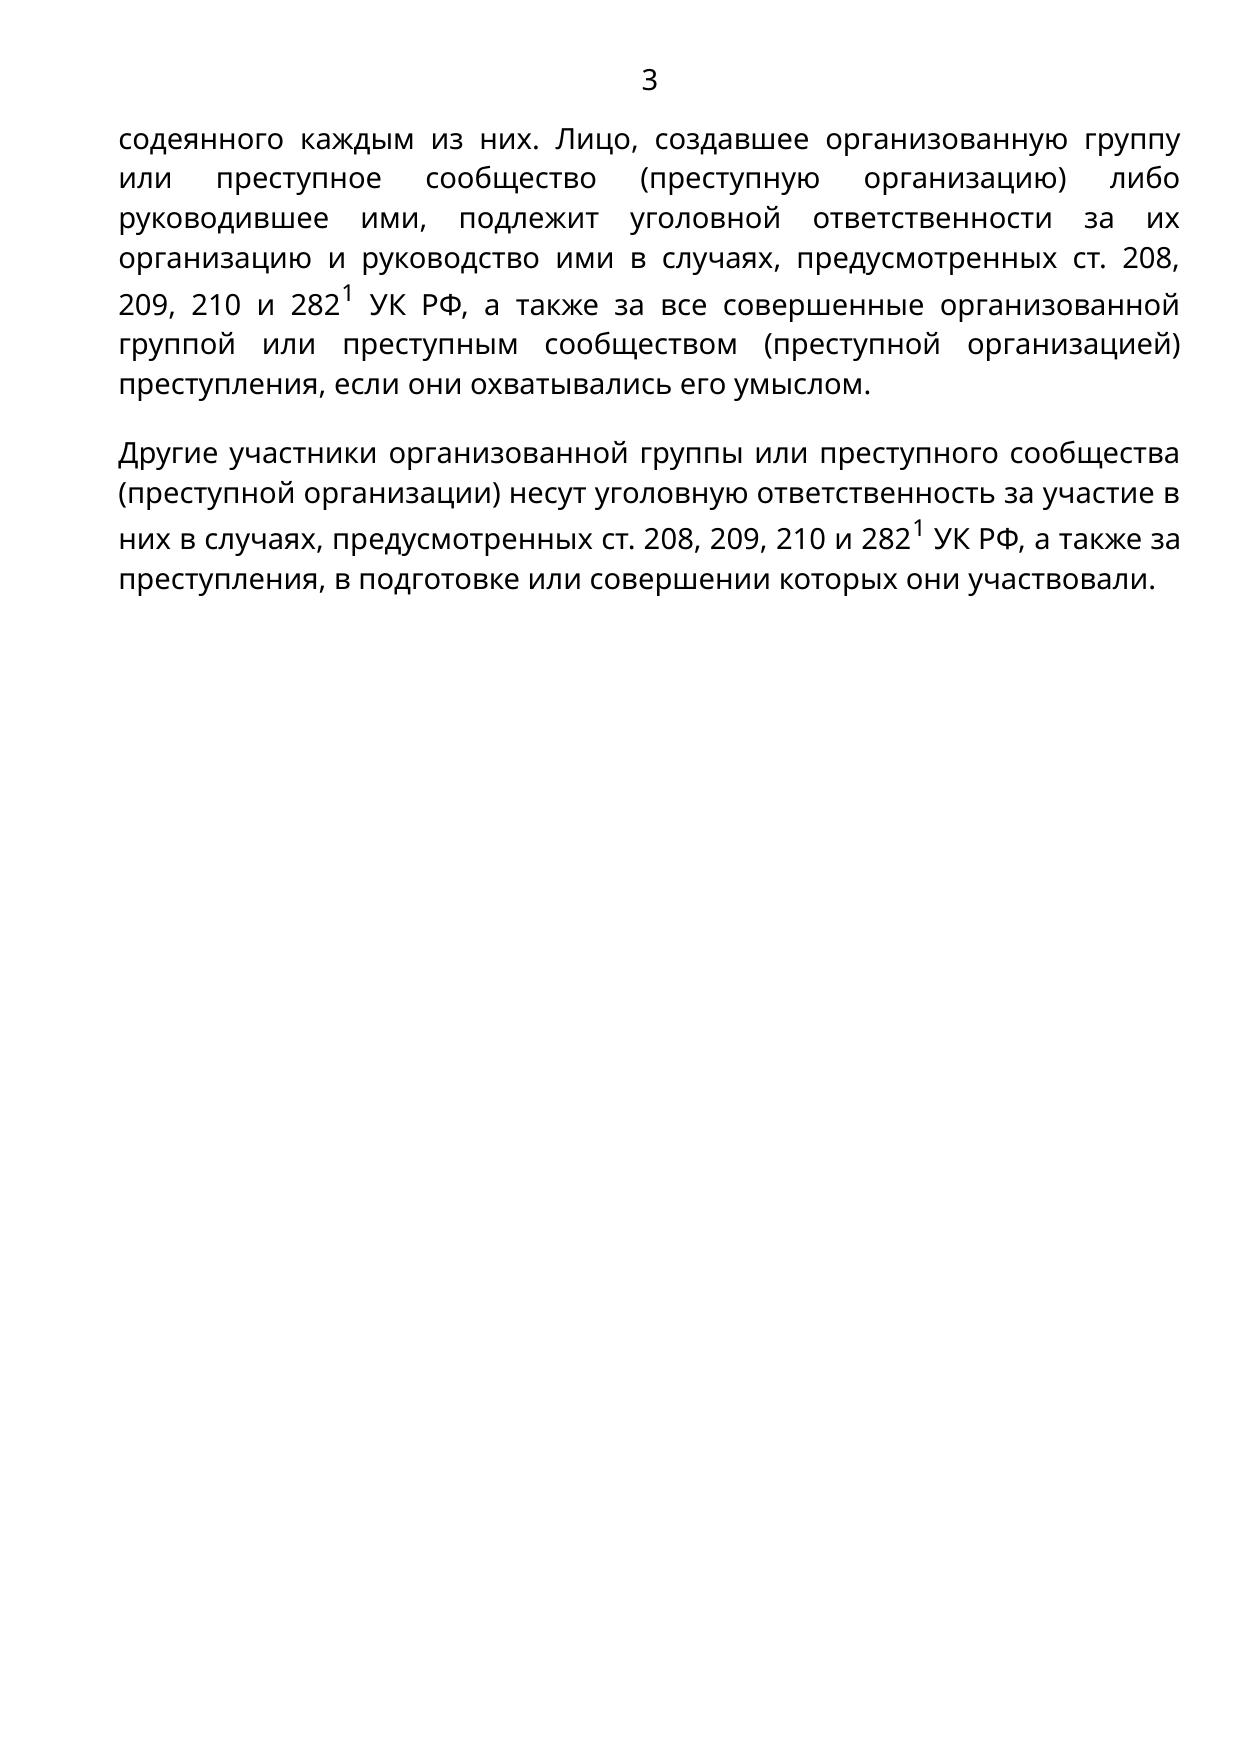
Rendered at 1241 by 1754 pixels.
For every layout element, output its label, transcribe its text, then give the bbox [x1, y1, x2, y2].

text Другие участники организованной группы или преступного сообщества (преступной организации) несут уголовную ответственность за участие в них в случаях, предусмотренных ст. 208, 209, 210 и 2821 УК РФ, а также за преступления, в подготовке или совершении которых они участвовали. [118, 432, 1181, 598]
text содеянного каждым из них. Лицо, создавшее организованную группу или преступное сообщество (преступную организацию) либо руководившее ими, подлежит уголовной ответственности за их организацию и руководство ими в случаях, предусмотренных ст. 208, 209, 210 и 2821 УК РФ, а также за все совершенные организованной группой или преступным сообществом (преступной организацией) преступления, если они охватывались его умыслом. [118, 118, 1181, 403]
